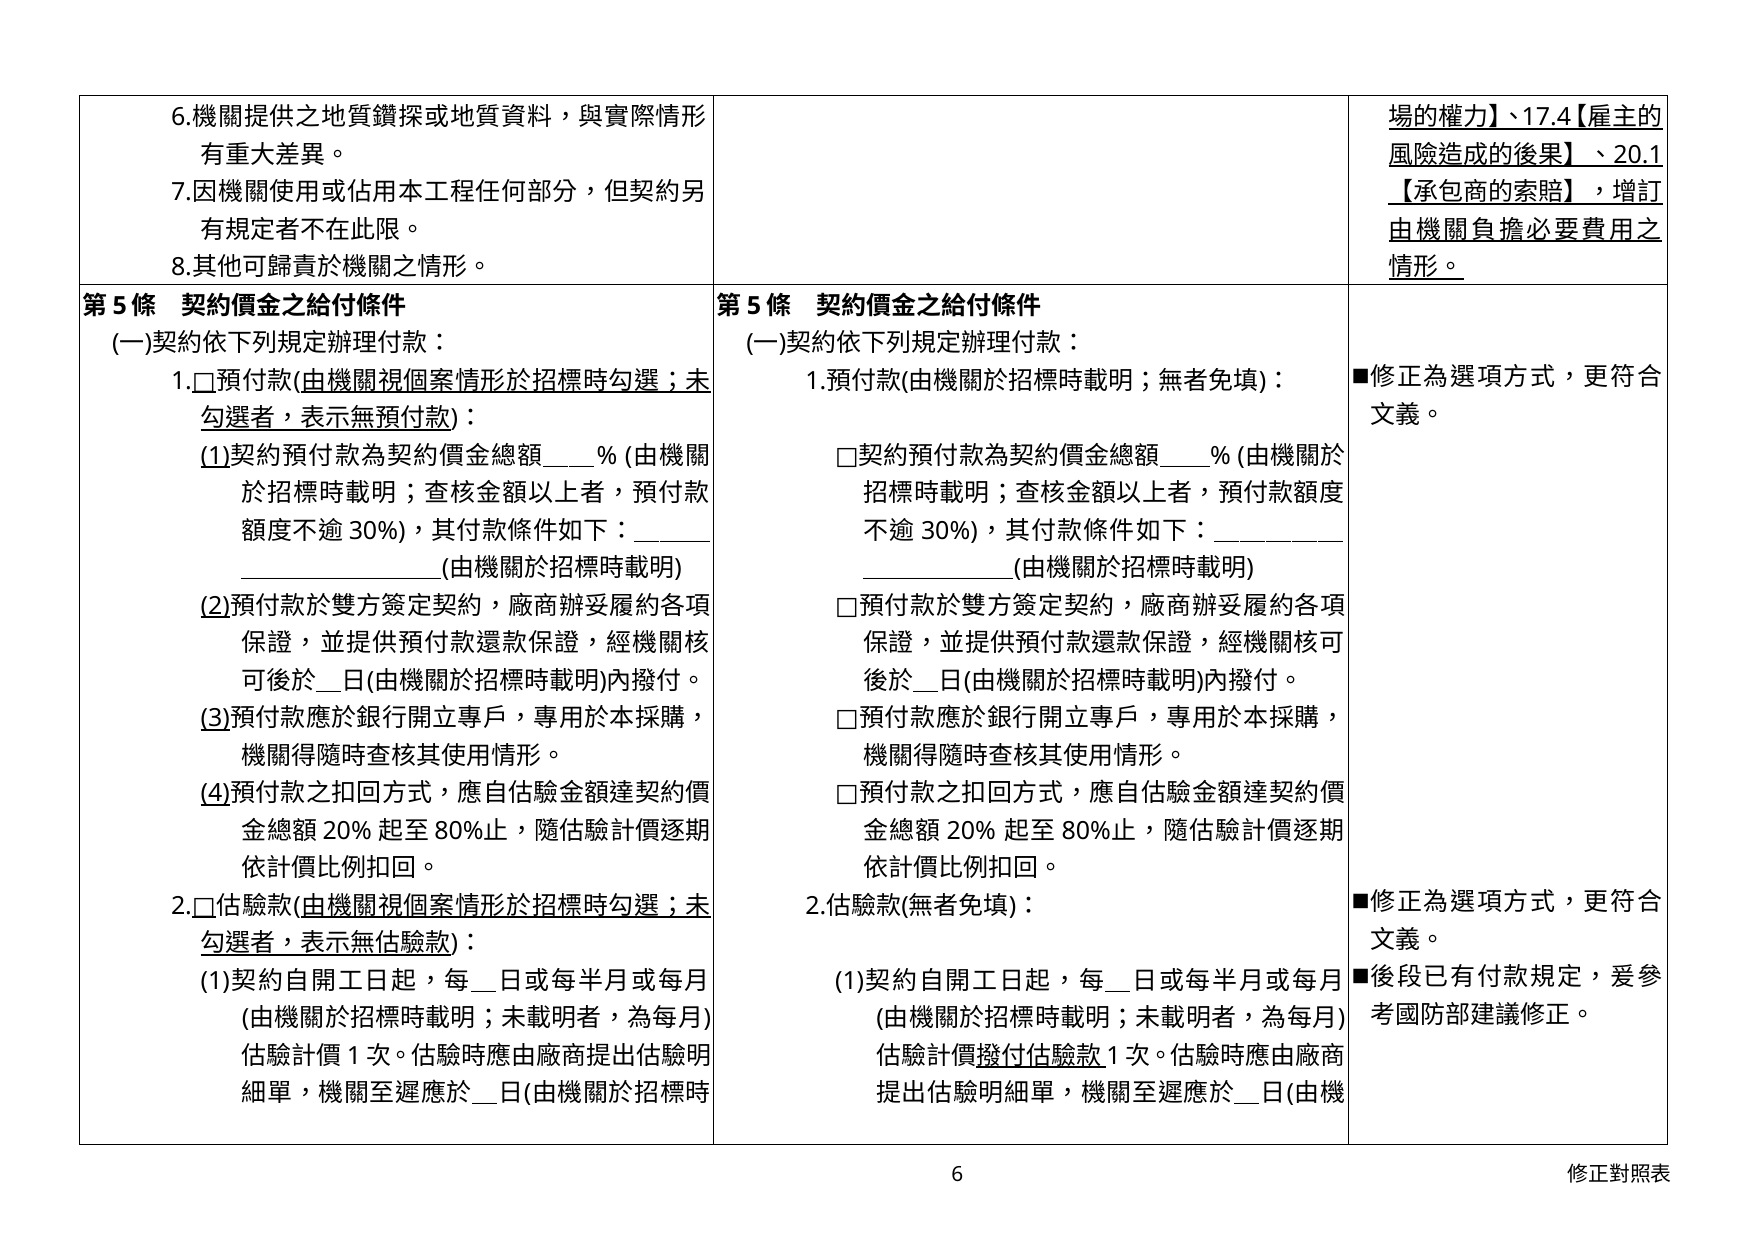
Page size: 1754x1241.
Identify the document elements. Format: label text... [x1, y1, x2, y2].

table_cell 修正為選項方式，更符合文義。 修正為選項方式，更符合文義。 後段已有付款規定，爰參考國防部建議修正。 參考本會綱要規範Q.3及本會97.11.25.研商工程採購契約範本修正草案會議紀錄增訂。 原(2)移列為(3)。 結付尾款，應非僅列於估驗款中，爰併於第3目修正。 原(3)移列為(4)，刪除「營建」2字。 參考FIDIC 14.9【保留金的支付】及本會97.11.25研商工程採購契約範本修正草案會議紀錄修正。 原(4)移列為(5)。 參考97.12.29.營造公會之建議修正。 原(5)移列為(6)。 參考營造公會建議並依本會97.11.25.研商工程採購契約範本修正草案會議紀錄修正。 參考國防部建議，並比照第2款之(1)、(2)，訂明付款期限。 刪除贅字。 參考FIDIC 8.6【進展速度】修正。 (2)至(6)未修正。 指數漲跌幅門檻，由機關視個案特性自行決定。 指數漲跌幅門檻，由機關視個案特性自行載明。 (1)至(5)未修正。 增加文字以臻明確。 參考97.6.5行政院「機關已訂約施工中工程因應營建物價變動之物價調整補貼原則」內容及營造公會訴求修正。 修正部分文字以臻明確。 (9)未修正。 第8目至第10目未修正。 參考FIDIC 4.19【電、水、氣】修正。 參考FIDIC 12.1【需測量之工程】、12.2【測量方法】、本會97.11.25.研商工程採購契約範本修正草案會議紀錄及綱要規範P.4增訂。 原第12目移列為第13目。 第2款至第5款未修正。 統一「分包廠商」名稱。 [1349, 285, 1667, 1144]
table_cell 第5條 契約價金之給付條件 (一)契約依下列規定辦理付款： 1.□預付款(由機關視個案情形於招標時勾選；未勾選者，表示無預付款)： (1)契約預付款為契約價金總額＿＿% (由機關於招標時載明；查核金額以上者，預付款額度不逾30%)，其付款條件如下：＿＿＿＿＿＿＿＿＿＿＿(由機關於招標時載明) (2)預付款於雙方簽定契約，廠商辦妥履約各項保證，並提供預付款還款保證，經機關核可後於＿日(由機關於招標時載明)內撥付。 (3)預付款應於銀行開立專戶，專用於本採購，機關得隨時查核其使用情形。 (4)預付款之扣回方式，應自估驗金額達契約價金總額20% 起至80%止，隨估驗計價逐期依計價比例扣回。 2.□估驗款(由機關視個案情形於招標時勾選；未勾選者，表示無估驗款)： (1)契約自開工日起，每＿日或每半月或每月(由機關於招標時載明；未載明者，為每月)估驗計價1次。估驗時應由廠商提出估驗明細單，機關至遲應於＿日(由機關於招標時載明；未載明者，依第4目之規定)內完成審核程序，並於接到廠商提出請款單據後＿日(由機關於招標時載明；未載明者，依第4目之規定)內付款。 (2)竣工後估驗：確定竣工後，如有尚未辦理估驗項目，廠商得提出估驗明細單，辦理末期估驗計價。未納入估驗者，併尾款給付。機關至遲應於＿日(由機關於招標時載明；未載明者，依第4目之規定)內完成審核程序，並於接到廠商提出請款單據後＿日(由機關於招標時載明；未載明者，依第4目之規定)內付款。 (3)估驗以完成施工者為限，如另有規定其半成品或進場材料得以估驗計價者，從其規定。該項估驗款每期均應扣除5% 作為保留款(有預付款之扣回時一併扣除)。但廠商比照預付款還款保證規定提出與保留款同額之保證金作為擔保者，機關於估驗付款時免扣保留款，已保留之款項無息給付。 □半成品或進場材料得以估驗計價之情形：（由機關於招標時載明） (4)查核金額以上之工程，於初驗合格且無逾期情形時，廠商得以書面請求機關退還已扣留保留款總額之50%。辦理部分驗收或分段查驗供驗收之用者，亦同。 (5)經雙方書面確定之契約變更，其新增項目或數量尚未經議價程序議定單價者，得依機關核定此一項目之預算單價，以＿% (由機關於招標時載明，未載明者，為80%)估驗計價給付估驗款。 (6)於履約過程中，如因可歸責於廠商之事由，而有施工查核結果列為丙等、發生重大勞安或環保事故之情形，機關得將估驗計價保留款提高為原規定之＿倍(由機關於招標時載明；未載明者，為2倍)，至上開情形改善處理完成為止，但不溯及已完成估驗計價者。 3.驗收後付款：除契約另有規定外，於驗收合格，廠商繳納保固保證金後，機關應於接到廠商提出請款單據後＿日(由機關於招標時載明；未載明者，依第4目之規定)內，一次無息結付尾款。 4.契約未載明機關接到廠商依契約規定提出之請款單據後之付款期限及審核程序者，應依行政院主計處訂頒之「公款支付時限及處理應行注意事項」規定辦理。 5.廠商履約有下列情形之一者，機關得暫停給付估驗計價款至情形消滅為止： (1)履約實際進度因可歸責於廠商之事由，落後預定進度達＿%(由機關於招標時載明；未載明者，依政府採購法施行細則第111條第1項所定百分比)以上，且經機關通知限期改善未積極改善者。但廠商如提報趕工計畫經機關核可並據以實施後，其進度落後情形經機關認定已有改善者，機關得恢復核發估驗計價款；如因廠商實施趕工計畫，造成機關管理費用等之增加，該費用由廠商負擔。 6.物價指數調整： (1)物價調整方式：（由機關於下列2選項中擇一勾選；未勾選者，依選項Ａ方式調整） □選項Ａ：依□行政院主計處；□台北市政府；□高雄市政府；□其他＿＿（由機關擇一勾選；未勾選者，為行政院主計處）發布之「營造工程物價總指數」漲跌幅調整： 工程進行期間，如遇物價波動時，就總指數漲跌幅超過＿%(由機關於招標時載明；未載明者，為2.5%)之部分，於估驗完成後調整工程款。 □選項Ｂ：依□行政院主計處；□臺北市政府；□高雄市政府；□其他＿＿（由機關擇一勾選；未勾選者，為行政院主計處）發布之營造工程物價指數之個別項目、中分類項目及總指數漲跌幅，依下列順序調整：（擇此選項者，須於下列或指定1項以上之個別項目或中分類項目） 工程進行期間，如遇物價波動時，依＿＿個別項目（例如水泥、預拌混凝土、鋼筋等，由機關於招標時載明；未載明者，不依個別項目指數漲跌幅調整）指數，就此等項目漲跌幅超過＿%(由機關於招標時載明；未載明者，為10%)之部分，於估驗完成後調整工程款。 工程進行期間，如遇物價波動時，依＿＿中分類項目（例如金屬製品類、砂石及級配類、瀝青及其製品類等，由機關於招標時載明；未載明者，不依中分類指數漲跌幅調整）指數，就此等項目漲跌幅超過＿%(由機關於招標時載明；未載明者，為5%)之部分，於估驗完成後調整工程款。前述中分類項目內含有已依計算物價調整款者，依「營造工程物價指數不含個別項目之中分類指數」之漲跌幅計算物價調整款。 工程進行期間，如遇物價波動時，依「營造工程物價總指數」，就漲跌幅超過＿%(由機關於招標時載明；未載明者，為2.5%)之部分，於估驗完成後調整工程款。已依、計算物價調整款者，依「營造工程物價指數不含個別項目及中分類項目之總指數」之漲跌幅計算物價調整款。 7.機關於契約載明契約價金得依物價指數調整者，應註明下列事項（必填）： (6)規費、規劃費、設計費、土地及權利費用、法律費用、承商管理費、保險費、利潤、利息、稅雜費及其他＿＿＿＿(由機關於招標時載明)不予調整。 (7)逐月就已施作部分按□當月□前1月□前2月(由機關於招標時載明；未載明者為當月)指數計算物價調整款。逾履約期限(含分期施作期限)之部分，應以實際施作當月指數與契約規定履約期限當月指數二者較低者為調整依據。但逾期履約係非可歸責於廠商者，依上開選項方式逐月計算物價調整款。 (8)累計給付逾新臺幣10萬元之物價調整款，由機關刊登物價調整款公告。 11.契約價金總額，除另有規定外，為完成契約所需全部材料、人工、機具、設備、交通運輸、水、電、油料、燃料及施工所必須之費用。 12.如機關對工程之任何部分需要辦理量測或計量時，得通知廠商指派適合之工程人員到場協同辦理，並將量測或計量結果作成紀錄。除非契約另有規定，量測或計量結果應記錄淨值。如廠商未能指派適合之工程人員到場時，不影響機關辦理量測或計量之進行及其結果。 13.其他(由機關於招標時載明；無者免填)：＿＿＿＿＿＿＿＿＿＿ (六)廠商延誤履約進度案件，如施工進度已達75% 以上，機關得經評估後，同意廠商及分包廠商共同申請採監督付款方式，由分包廠商繼續施工，其作業程序包括廠商與分包廠商之協議書內容、監督付款之付款程序及監督付款停辦時機等，悉依行政院頒公共工程廠商延誤履約進度處理要點規定辦理。 [80, 285, 713, 1144]
table_cell 場的權力】、17.4【雇主的風險造成的後果】、20.1【承包商的索賠】，增訂由機關負擔必要費用之情形。 [1349, 96, 1667, 284]
table_cell [714, 96, 1348, 284]
table_cell 6.機關提供之地質鑽探或地質資料，與實際情形有重大差異。 7.因機關使用或佔用本工程任何部分，但契約另有規定者不在此限。 8.其他可歸責於機關之情形。 [80, 96, 713, 284]
table_cell 第5條 契約價金之給付條件 (一)契約依下列規定辦理付款： 1.預付款(由機關於招標時載明；無者免填)： □契約預付款為契約價金總額＿＿% (由機關於招標時載明；查核金額以上者，預付款額度不逾30%)，其付款條件如下：＿＿＿＿＿＿＿＿＿＿＿(由機關於招標時載明) □預付款於雙方簽定契約，廠商辦妥履約各項保證，並提供預付款還款保證，經機關核可後於＿日(由機關於招標時載明)內撥付。 □預付款應於銀行開立專戶，專用於本採購，機關得隨時查核其使用情形。 □預付款之扣回方式，應自估驗金額達契約價金總額20% 起至80%止，隨估驗計價逐期依計價比例扣回。 2.估驗款(無者免填)： (1)契約自開工日起，每＿日或每半月或每月(由機關於招標時載明；未載明者，為每月)估驗計價撥付估驗款1次。估驗時應由廠商提出估驗明細單，機關至遲應於＿日(由機 [714, 285, 1348, 1144]
